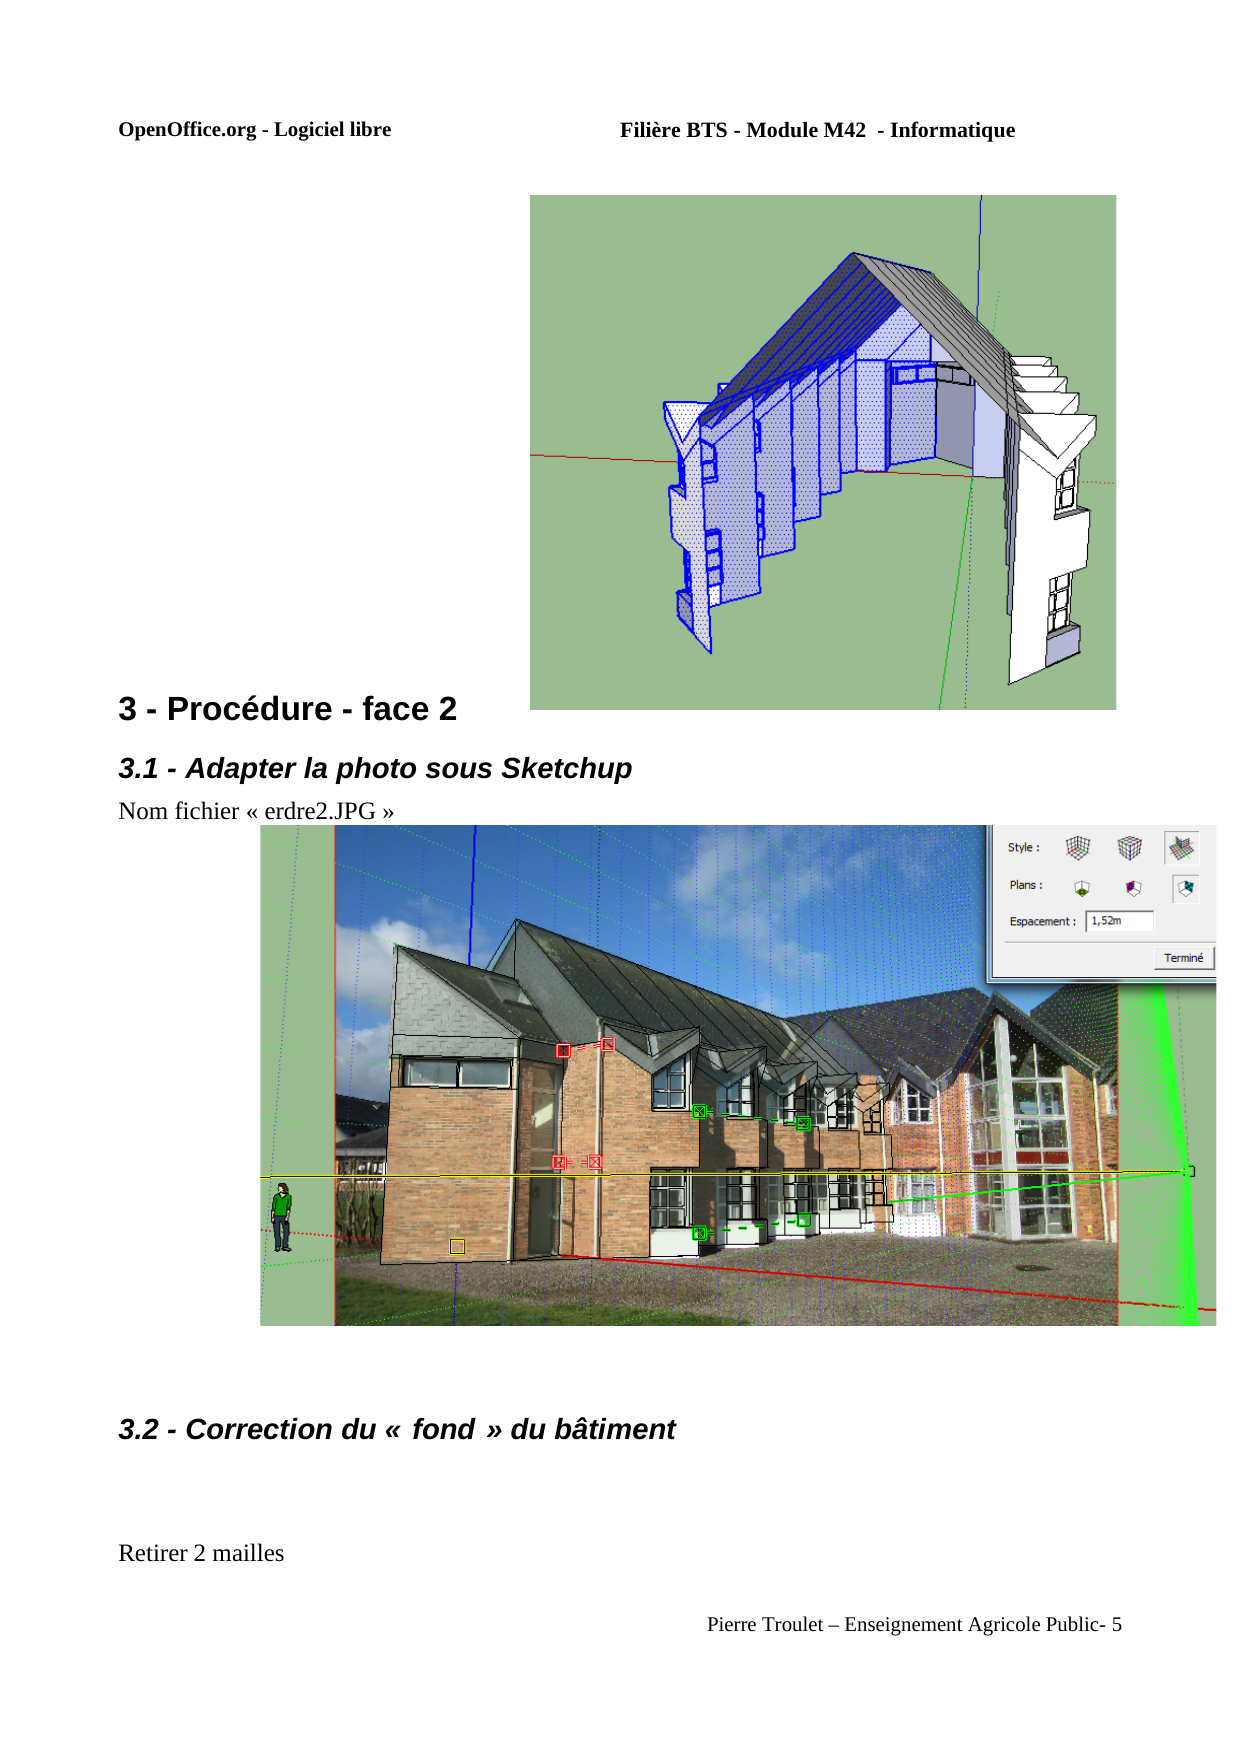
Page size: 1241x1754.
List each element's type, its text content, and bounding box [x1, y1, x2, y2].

subtitle Adapter la photo sous Sketchup [118, 752, 1122, 785]
text Nom fichier « erdre2.JPG » [118, 797, 1122, 825]
text Retirer 2 mailles [118, 1539, 1122, 1566]
subtitle Correction du « fond » du bâtiment [118, 1413, 1122, 1446]
subtitle Procédure - face 2 [118, 690, 1122, 727]
picture [530, 195, 1117, 710]
picture [260, 825, 1217, 1326]
